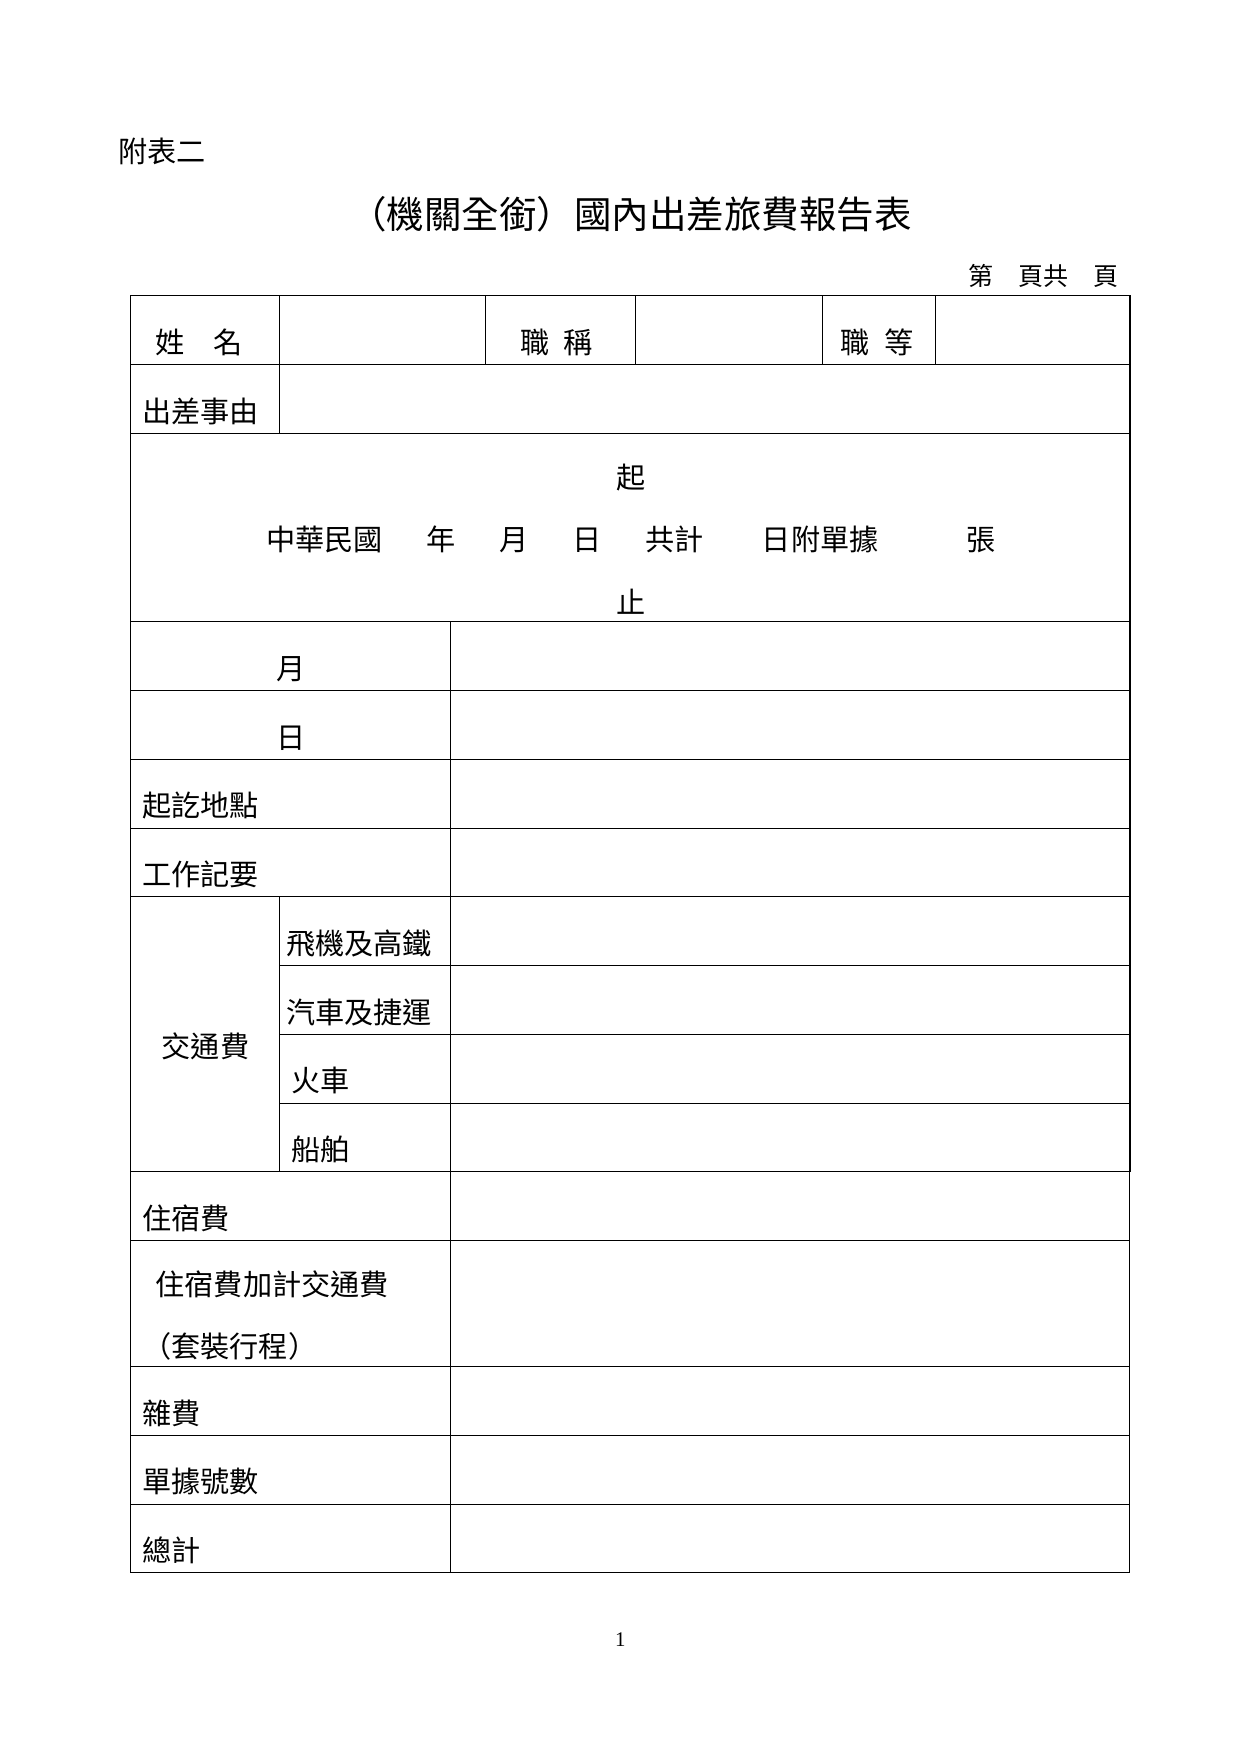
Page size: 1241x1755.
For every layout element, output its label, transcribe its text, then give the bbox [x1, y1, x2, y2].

table_cell 工作記要 [131, 829, 450, 896]
table_cell 起 中華民國 年 月 日 共計 日附單據 張 止 [131, 434, 1129, 621]
table_header （機關全銜）國內出差旅費報告表 [131, 170, 1130, 233]
table_cell [451, 1172, 1129, 1240]
table_cell 單據號數 [131, 1436, 450, 1503]
table_cell [451, 1035, 1129, 1102]
table_cell 住宿費加計交通費 （套裝行程） [131, 1241, 450, 1366]
table_cell [451, 1505, 1129, 1572]
table_cell 職 等 [823, 296, 935, 364]
table_cell 住宿費 [131, 1172, 450, 1240]
table_cell [280, 365, 1129, 433]
table_cell 出差事由 [131, 365, 279, 433]
table_cell [451, 622, 1129, 690]
table_cell [936, 296, 1129, 364]
table_cell [451, 691, 1129, 759]
table_cell [451, 829, 1129, 896]
text 附表二 [118, 108, 1122, 170]
table_cell 船舶 [280, 1104, 450, 1171]
table_cell 起訖地點 [131, 760, 450, 827]
table_cell [451, 1241, 1129, 1366]
table_cell 火車 [280, 1035, 450, 1102]
table_cell 交通費 [131, 897, 279, 1171]
table_cell 總計 [131, 1505, 450, 1572]
table_cell 飛機及高鐵 [280, 897, 450, 965]
table_cell [451, 1104, 1129, 1171]
table_cell [451, 1367, 1129, 1435]
table_cell 姓 名 [131, 296, 279, 364]
table_cell 雜費 [131, 1367, 450, 1435]
table_cell 第 頁共 頁 [131, 233, 1130, 295]
table_cell 日 [131, 691, 450, 759]
table_cell [451, 1436, 1129, 1503]
table_cell 汽車及捷運 [280, 966, 450, 1034]
table_cell [280, 296, 485, 364]
table_cell [451, 760, 1129, 827]
table_cell [451, 897, 1129, 965]
table_cell 月 [131, 622, 450, 690]
table_cell [636, 296, 822, 364]
table_cell 職 稱 [486, 296, 635, 364]
table_cell [451, 966, 1129, 1034]
